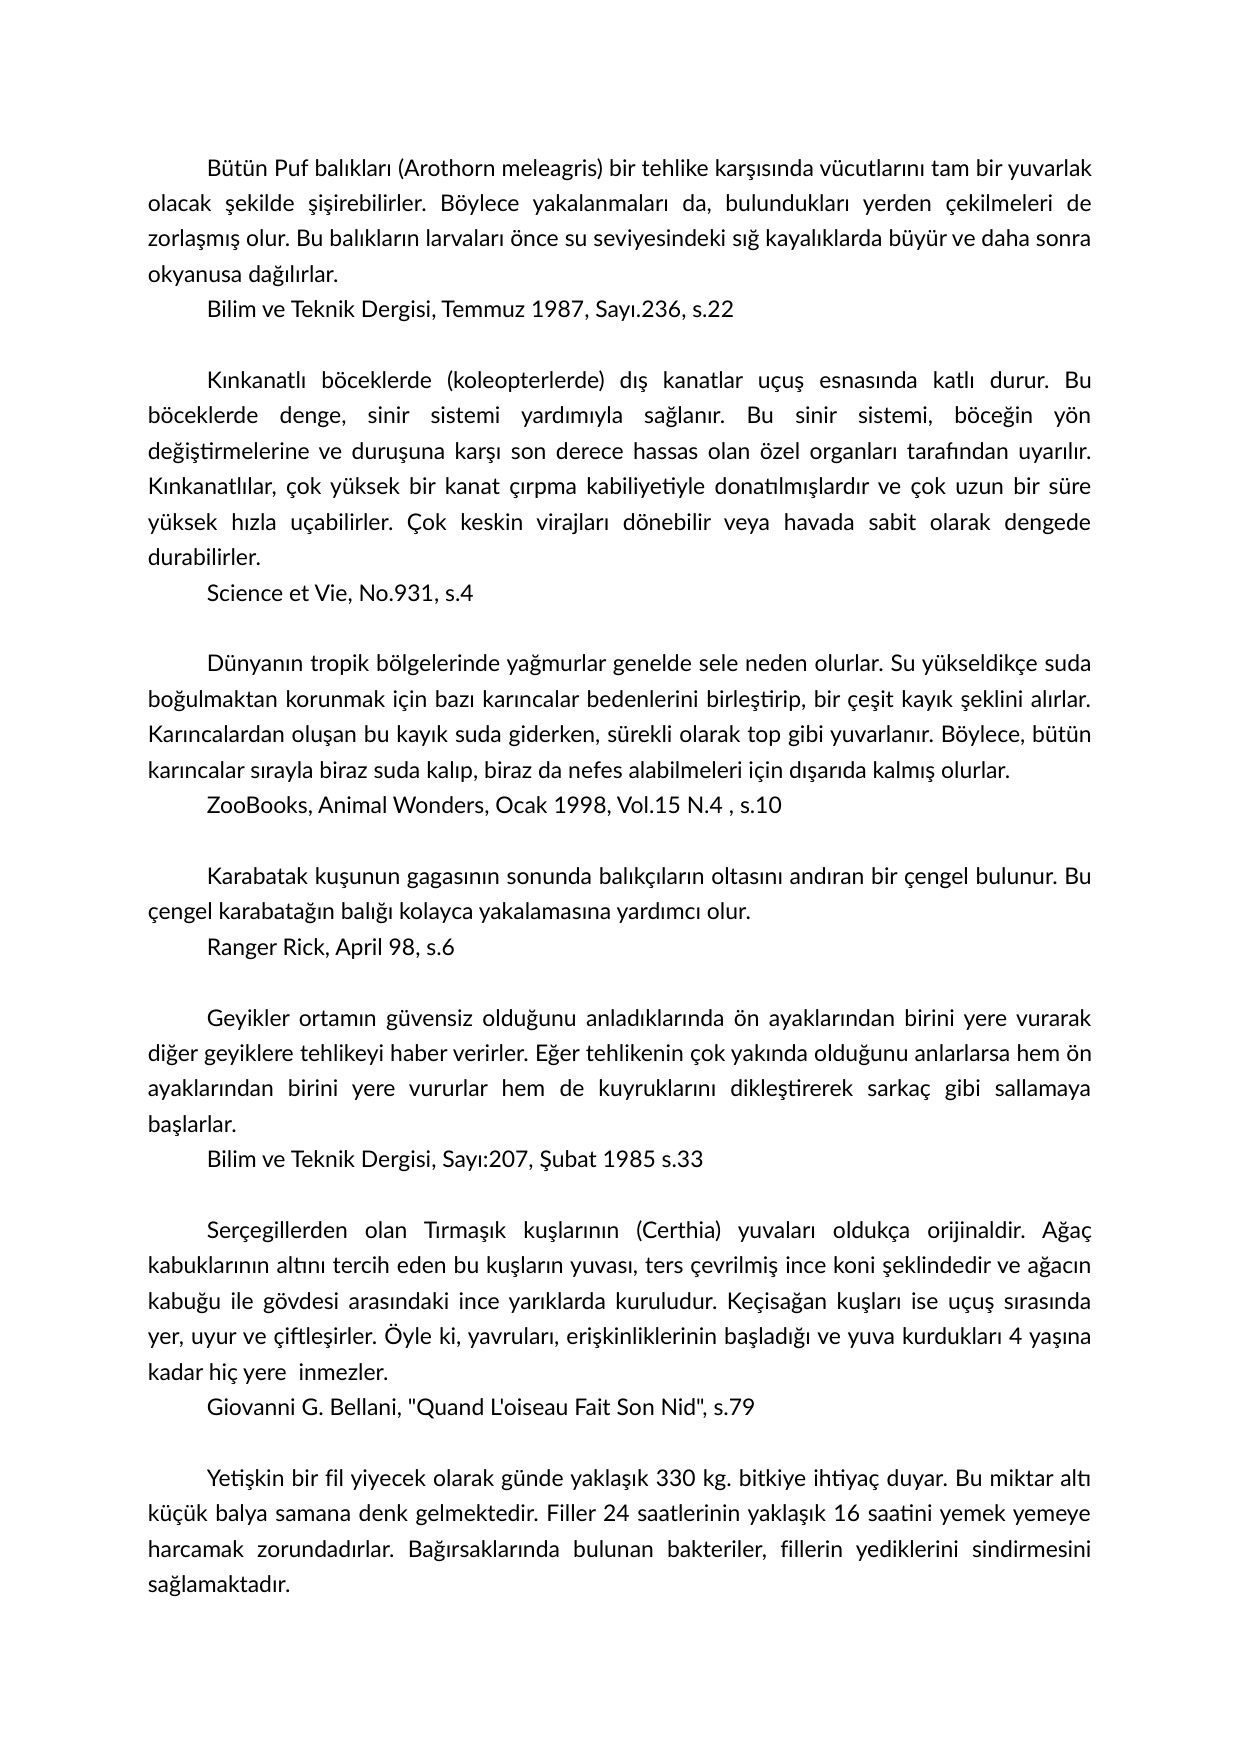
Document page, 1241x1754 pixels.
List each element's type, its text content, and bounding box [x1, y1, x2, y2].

text Serçegillerden olan Tırmaşık kuşlarının (Certhia) yuvaları oldukça orijinaldir. Ağaç kabuklarının altını tercih eden bu kuşların yuvası, ters çevrilmiş ince koni şeklindedir ve ağacın kabuğu ile gövdesi arasındaki ince yarıklarda kuruludur. Keçisağan kuşları ise uçuş sırasında yer, uyur ve çiftleşirler. Öyle ki, yavruları, erişkinliklerinin başladığı ve yuva kurdukları 4 yaşına kadar hiç yere inmezler. [148, 1210, 1093, 1387]
text Ranger Rick, April 98, s.6 [148, 927, 1093, 962]
text Bilim ve Teknik Dergisi, Sayı:207, Şubat 1985 s.33 [148, 1139, 1093, 1175]
text Giovanni G. Bellani, "Quand L'oiseau Fait Son Nid", s.79 [148, 1387, 1093, 1423]
text Bilim ve Teknik Dergisi, Temmuz 1987, Sayı.236, s.22 [148, 289, 1093, 325]
text Geyikler ortamın güvensiz olduğunu anladıklarında ön ayaklarından birini yere vurarak diğer geyiklere tehlikeyi haber verirler. Eğer tehlikenin çok yakında olduğunu anlarlarsa hem ön ayaklarından birini yere vururlar hem de kuyruklarını dikleştirerek sarkaç gibi sallamaya başlarlar. [148, 998, 1093, 1139]
text Science et Vie, No.931, s.4 [148, 573, 1093, 608]
text Dünyanın tropik bölgelerinde yağmurlar genelde sele neden olurlar. Su yükseldikçe suda boğulmaktan korunmak için bazı karıncalar bedenlerini birleştirip, bir çeşit kayık şeklini alırlar. Karıncalardan oluşan bu kayık suda giderken, sürekli olarak top gibi yuvarlanır. Böylece, bütün karıncalar sırayla biraz suda kalıp, biraz da nefes alabilmeleri için dışarıda kalmış olurlar. [148, 643, 1093, 785]
text Yetişkin bir fil yiyecek olarak günde yaklaşık 330 kg. bitkiye ihtiyaç duyar. Bu miktar altı küçük balya samana denk gelmektedir. Filler 24 saatlerinin yaklaşık 16 saatini yemek yemeye harcamak zorundadırlar. Bağırsaklarında bulunan bakteriler, fillerin yediklerini sindirmesini sağlamaktadır. [148, 1458, 1093, 1600]
text ZooBooks, Animal Wonders, Ocak 1998, Vol.15 N.4 , s.10 [148, 785, 1093, 821]
text Karabatak kuşunun gagasının sonunda balıkçıların oltasını andıran bir çengel bulunur. Bu çengel karabatağın balığı kolayca yakalamasına yardımcı olur. [148, 856, 1093, 927]
text Bütün Puf balıkları (Arothorn meleagris) bir tehlike karşısında vücutlarını tam bir yuvarlak olacak şekilde şişirebilirler. Böylece yakalanmaları da, bulundukları yerden çekilmeleri de zorlaşmış olur. Bu balıkların larvaları önce su seviyesindeki sığ kayalıklarda büyür ve daha sonra okyanusa dağılırlar. [148, 148, 1093, 289]
text Kınkanatlı böceklerde (koleopterlerde) dış kanatlar uçuş esnasında katlı durur. Bu böceklerde denge, sinir sistemi yardımıyla sağlanır. Bu sinir sistemi, böceğin yön değiştirmelerine ve duruşuna karşı son derece hassas olan özel organları tarafından uyarılır. Kınkanatlılar, çok yüksek bir kanat çırpma kabiliyetiyle donatılmışlardır ve çok uzun bir süre yüksek hızla uçabilirler. Çok keskin virajları dönebilir veya havada sabit olarak dengede durabilirler. [148, 360, 1093, 573]
